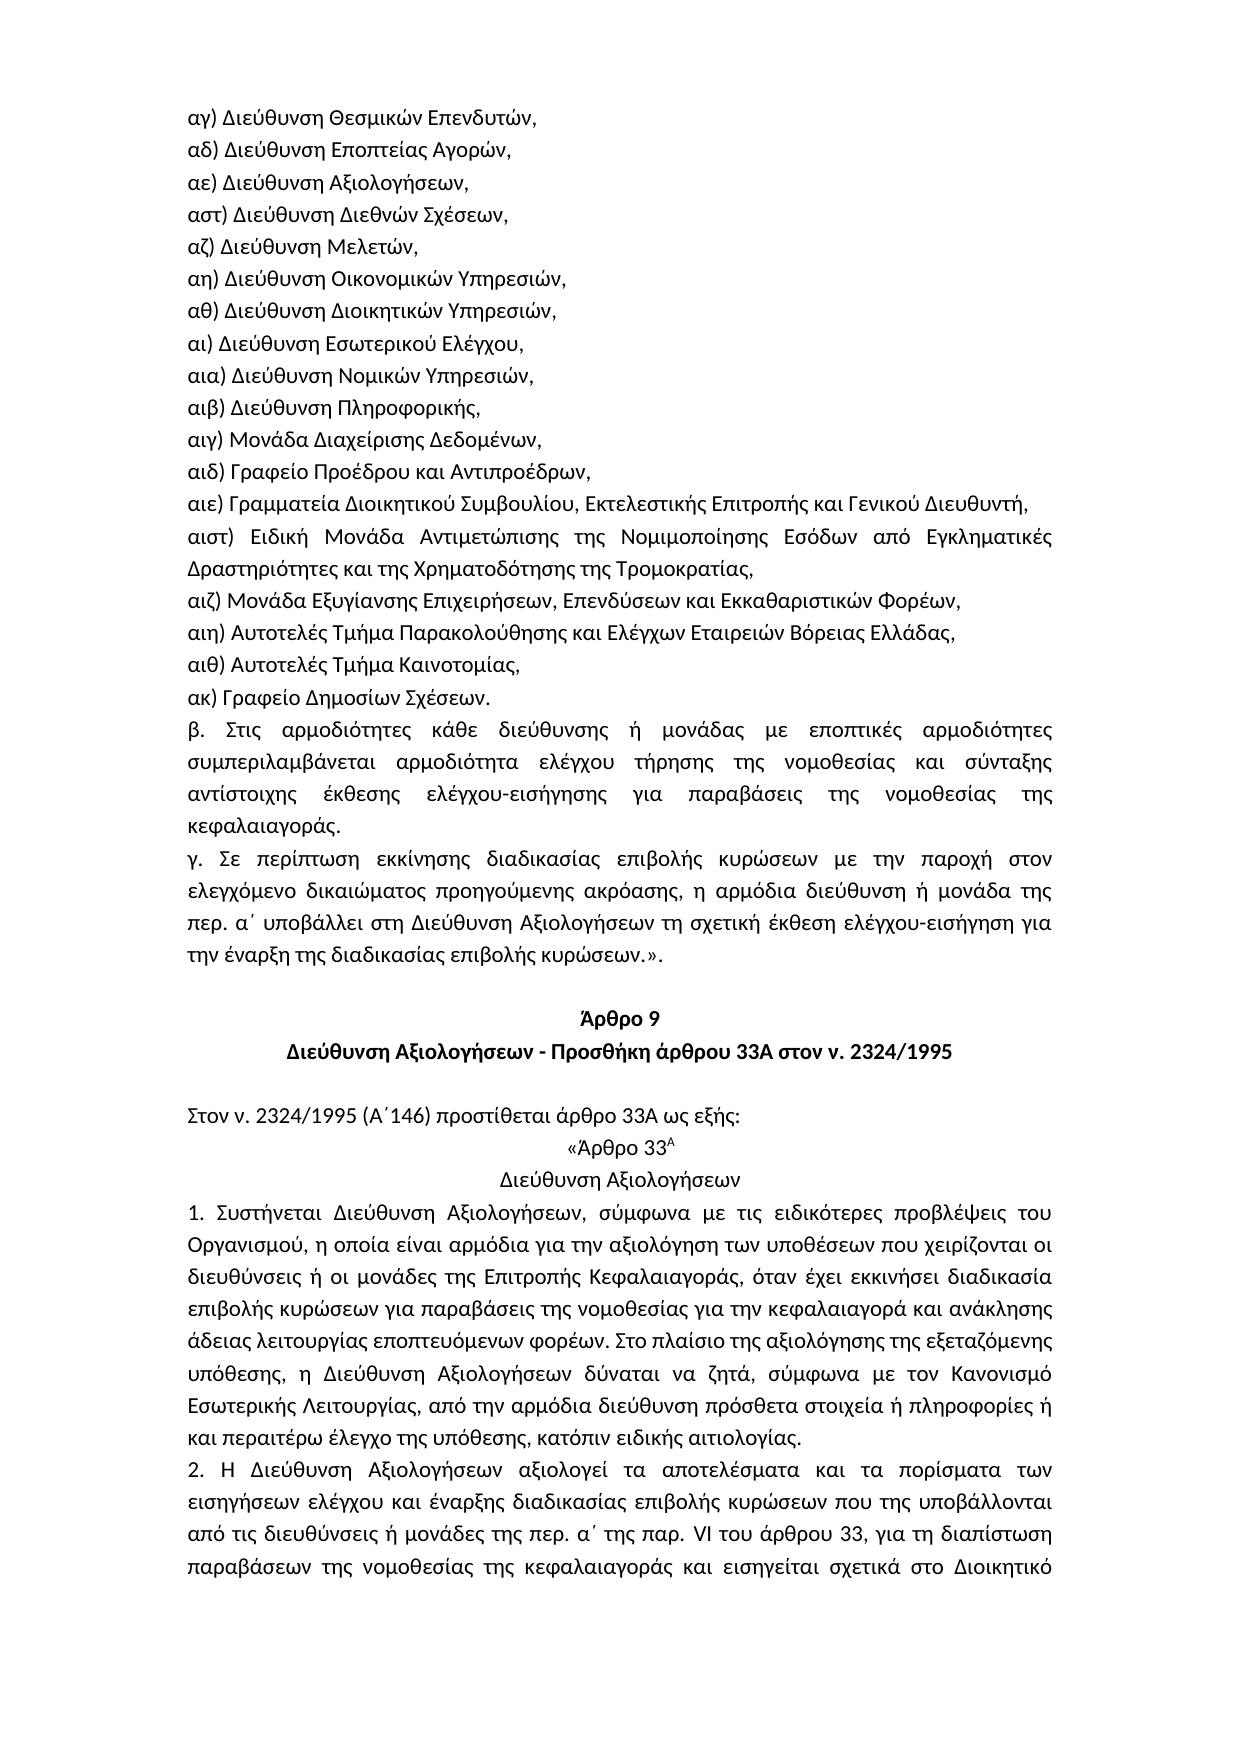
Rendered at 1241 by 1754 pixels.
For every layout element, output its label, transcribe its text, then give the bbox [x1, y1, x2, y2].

text αιε) Γραμματεία Διοικητικού Συμβουλίου, Εκτελεστικής Επιτροπής και Γενικού Διευθυντή, [187, 489, 1053, 518]
text Στον ν. 2324/1995 (Α΄146) προστίθεται άρθρο 33Α ως εξής: [187, 1101, 1053, 1129]
text αι) Διεύθυνση Εσωτερικού Ελέγχου, [187, 329, 1053, 357]
text αιη) Αυτοτελές Τμήμα Παρακολούθησης και Ελέγχων Εταιρειών Βόρειας Ελλάδας, [187, 618, 1053, 646]
text αιστ) Ειδική Μονάδα Αντιμετώπισης της Νομιμοποίησης Εσόδων από Εγκληματικές Δραστηριότητες και της Χρηματοδότησης της Τρομοκρατίας, [187, 522, 1053, 582]
text αιζ) Μονάδα Εξυγίανσης Επιχειρήσεων, Επενδύσεων και Εκκαθαριστικών Φορέων, [187, 586, 1053, 614]
text 2. Η Διεύθυνση Αξιολογήσεων αξιολογεί τα αποτελέσματα και τα πορίσματα των εισηγήσεων ελέγχου και έναρξης διαδικασίας επιβολής κυρώσεων που της υποβάλλονται από τις διευθύνσεις ή μονάδες της περ. α΄ της παρ. VI του άρθρου 33, για τη διαπίστωση παραβάσεων της νομοθεσίας της κεφαλαιαγοράς και εισηγείται σχετικά στο Διοικητικό [187, 1455, 1053, 1580]
text β. Στις αρμοδιότητες κάθε διεύθυνσης ή μονάδας με εποπτικές αρμοδιότητες συμπεριλαμβάνεται αρμοδιότητα ελέγχου τήρησης της νομοθεσίας και σύνταξης αντίστοιχης έκθεσης ελέγχου-εισήγησης για παραβάσεις της νομοθεσίας της κεφαλαιαγοράς. [187, 715, 1053, 839]
text γ. Σε περίπτωση εκκίνησης διαδικασίας επιβολής κυρώσεων με την παροχή στον ελεγχόμενο δικαιώματος προηγούμενης ακρόασης, η αρμόδια διεύθυνση ή μονάδα της περ. α΄ υποβάλλει στη Διεύθυνση Αξιολογήσεων τη σχετική έκθεση ελέγχου-εισήγηση για την έναρξη της διαδικασίας επιβολής κυρώσεων.». [187, 844, 1053, 968]
text αζ) Διεύθυνση Μελετών, [187, 232, 1053, 260]
text αια) Διεύθυνση Νομικών Υπηρεσιών, [187, 361, 1053, 389]
text Άρθρο 9 [187, 1004, 1053, 1033]
text «Άρθρο 33Α [187, 1133, 1053, 1161]
text αδ) Διεύθυνση Εποπτείας Αγορών, [187, 136, 1053, 163]
text αιθ) Αυτοτελές Τμήμα Καινοτομίας, [187, 651, 1053, 678]
text αε) Διεύθυνση Αξιολογήσεων, [187, 168, 1053, 196]
text αη) Διεύθυνση Οικονομικών Υπηρεσιών, [187, 264, 1053, 292]
text αιγ) Μονάδα Διαχείρισης Δεδομένων, [187, 425, 1053, 453]
text Διεύθυνση Αξιολογήσεων [187, 1166, 1053, 1193]
text αιβ) Διεύθυνση Πληροφορικής, [187, 393, 1053, 421]
text αιδ) Γραφείο Προέδρου και Αντιπροέδρων, [187, 457, 1053, 485]
subtitle Διεύθυνση Αξιολογήσεων - Προσθήκη άρθρου 33Α στον ν. 2324/1995 [187, 1037, 1053, 1065]
text ακ) Γραφείο Δημοσίων Σχέσεων. [187, 683, 1053, 711]
text αστ) Διεύθυνση Διεθνών Σχέσεων, [187, 200, 1053, 228]
text 1. Συστήνεται Διεύθυνση Αξιολογήσεων, σύμφωνα με τις ειδικότερες προβλέψεις του Οργανισμού, η οποία είναι αρμόδια για την αξιολόγηση των υποθέσεων που χειρίζονται οι διευθύνσεις ή οι μονάδες της Επιτροπής Κεφαλαιαγοράς, όταν έχει εκκινήσει διαδικασία επιβολής κυρώσεων για παραβάσεις της νομοθεσίας για την κεφαλαιαγορά και ανάκλησης άδειας λειτουργίας εποπτευόμενων φορέων. Στο πλαίσιο της αξιολόγησης της εξεταζόμενης υπόθεσης, η Διεύθυνση Αξιολογήσεων δύναται να ζητά, σύμφωνα με τον Κανονισμό Εσωτερικής Λειτουργίας, από την αρμόδια διεύθυνση πρόσθετα στοιχεία ή πληροφορίες ή και περαιτέρω έλεγχο της υπόθεσης, κατόπιν ειδικής αιτιολογίας. [187, 1198, 1053, 1451]
text αγ) Διεύθυνση Θεσμικών Επενδυτών, [187, 103, 1053, 131]
text αθ) Διεύθυνση Διοικητικών Υπηρεσιών, [187, 296, 1053, 324]
